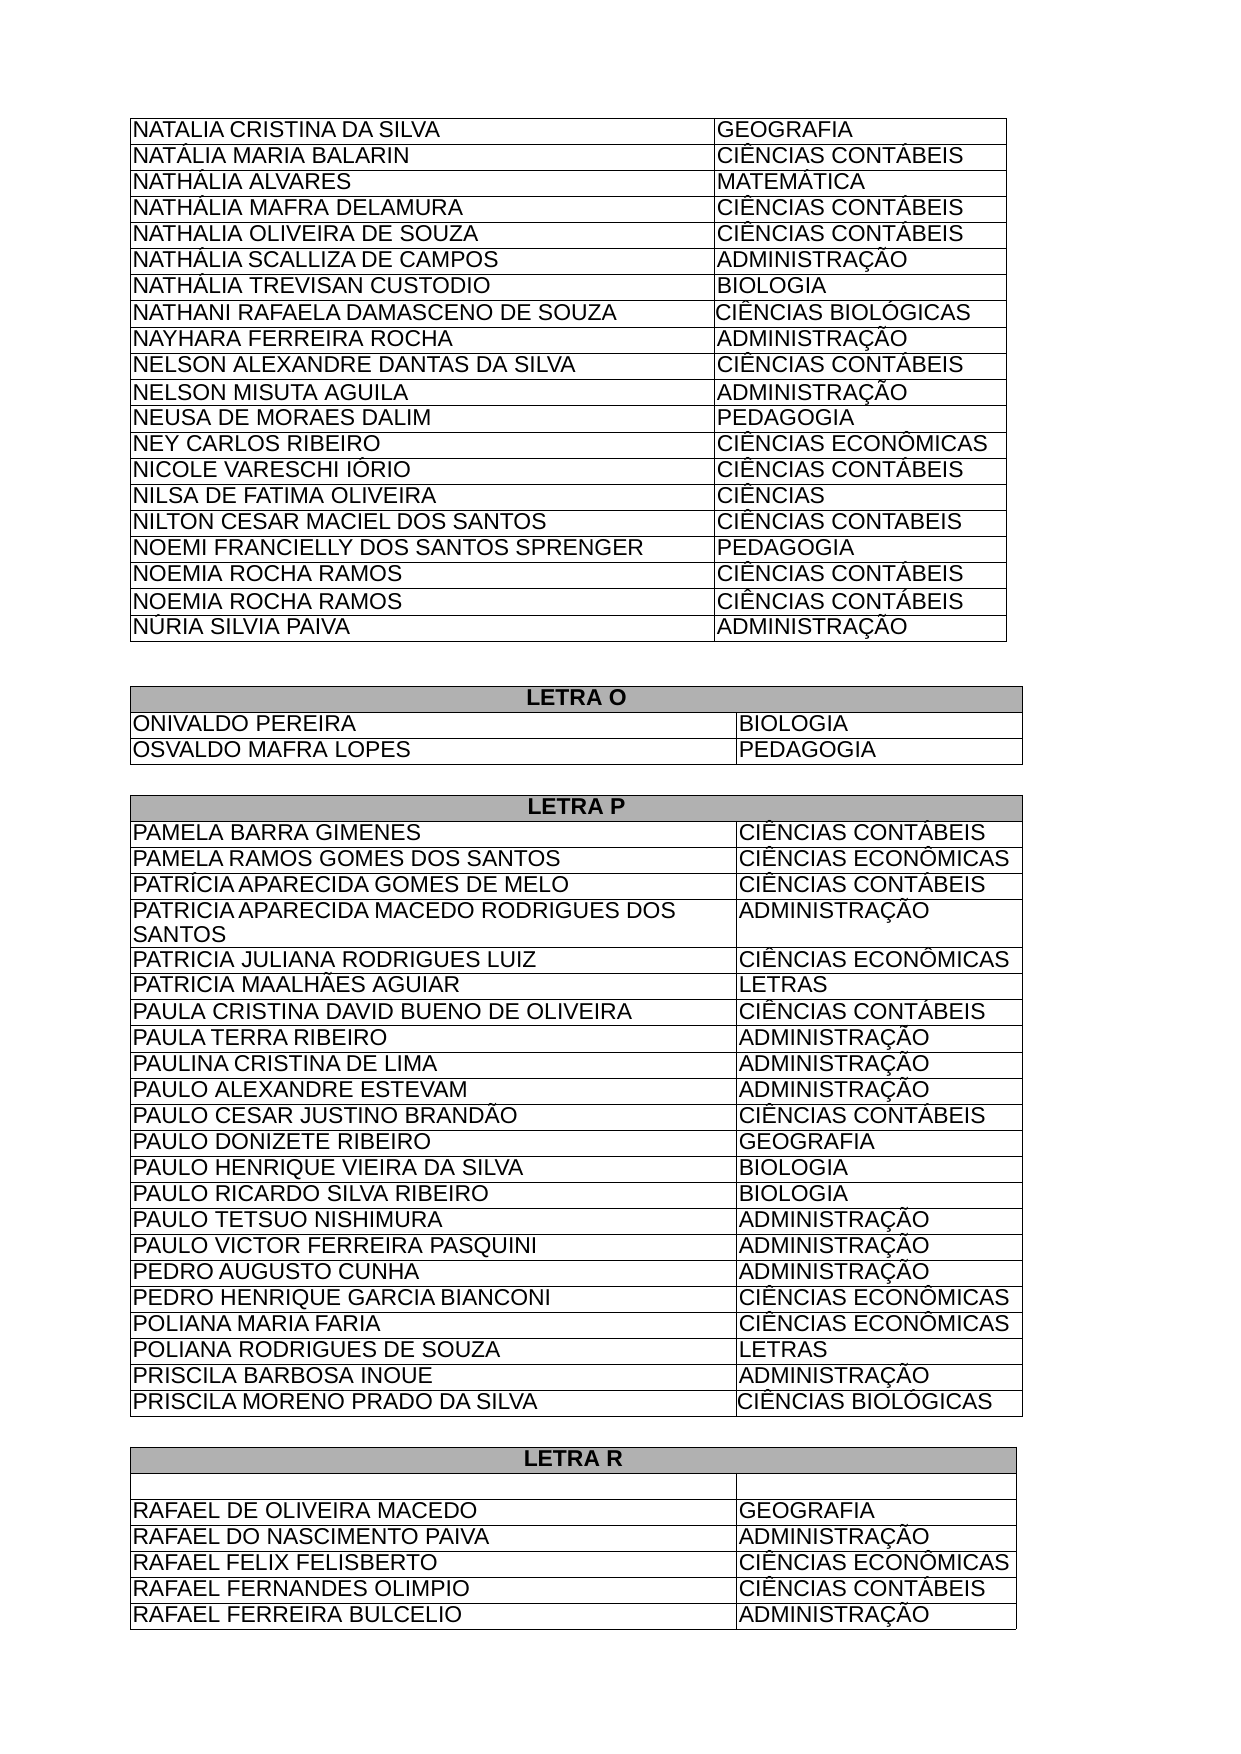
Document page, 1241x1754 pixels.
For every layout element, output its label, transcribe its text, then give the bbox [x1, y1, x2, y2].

table_cell PEDAGOGIA [737, 739, 1022, 764]
table_cell ONIVALDO PEREIRA [131, 713, 736, 738]
table_cell NILTON CESAR MACIEL DOS SANTOS [131, 511, 714, 536]
table_cell NICOLE VARESCHI IÓRIO [131, 459, 714, 483]
table_cell BIOLOGIA [737, 1183, 1022, 1208]
table_cell CIÊNCIAS ECONÔMICAS [737, 948, 1022, 973]
table_cell ADMINISTRAÇÃO [715, 380, 1006, 405]
table_cell NATHALIA OLIVEIRA DE SOUZA [131, 223, 714, 248]
table_cell PAULO DONIZETE RIBEIRO [131, 1131, 736, 1156]
table_cell GEOGRAFIA [737, 1131, 1022, 1156]
table_cell OSVALDO MAFRA LOPES [131, 739, 736, 764]
table_cell GEOGRAFIA [737, 1500, 1016, 1525]
table_cell POLIANA MARIA FARIA [131, 1313, 736, 1338]
table_cell PAULO RICARDO SILVA RIBEIRO [131, 1183, 736, 1208]
table_cell NOEMIA ROCHA RAMOS [131, 589, 714, 614]
table_cell NELSON ALEXANDRE DANTAS DA SILVA [131, 354, 714, 378]
table_cell PAMELA BARRA GIMENES [131, 822, 736, 847]
table_cell CIÊNCIAS CONTÁBEIS [737, 822, 1022, 847]
table_cell CIÊNCIAS ECONÔMICAS [715, 433, 1006, 457]
table_cell CIÊNCIAS CONTÁBEIS [715, 563, 1006, 588]
table_cell PAULO CESAR JUSTINO BRANDÃO [131, 1105, 736, 1129]
table_cell PAULA TERRA RIBEIRO [131, 1026, 736, 1051]
table_cell ADMINISTRAÇÃO [737, 1079, 1022, 1103]
table_cell NATHÁLIA ALVARES [131, 171, 714, 196]
table_cell CIÊNCIAS BIOLÓGICAS [737, 1391, 1022, 1416]
table_cell PRISCILA BARBOSA INOUE [131, 1365, 736, 1390]
table_cell BIOLOGIA [737, 713, 1022, 738]
table_cell CIÊNCIAS ECONÔMICAS [737, 1552, 1016, 1577]
table_cell NEY CARLOS RIBEIRO [131, 433, 714, 457]
table_cell CIÊNCIAS CONTÁBEIS [715, 354, 1006, 378]
table_cell ADMINISTRAÇÃO [737, 1209, 1022, 1234]
table_cell ADMINISTRAÇÃO [737, 1365, 1022, 1390]
table_cell CIÊNCIAS CONTABEIS [715, 511, 1006, 536]
table_cell PAULO ALEXANDRE ESTEVAM [131, 1079, 736, 1103]
table_cell RAFAEL DO NASCIMENTO PAIVA [131, 1526, 736, 1551]
table_cell NATHÁLIA SCALLIZA DE CAMPOS [131, 249, 714, 274]
table_cell CIÊNCIAS ECONÔMICAS [737, 1287, 1022, 1312]
table_cell CIÊNCIAS BIOLÓGICAS [715, 301, 1006, 326]
table_cell NOEMIA ROCHA RAMOS [131, 563, 714, 588]
table_cell ADMINISTRAÇÃO [737, 1235, 1022, 1260]
table_cell PAULO HENRIQUE VIEIRA DA SILVA [131, 1157, 736, 1182]
table_cell PATRICIA APARECIDA MACEDO RODRIGUES DOS SANTOS [131, 900, 736, 947]
table_cell NATHANI RAFAELA DAMASCENO DE SOUZA [131, 301, 714, 326]
table_cell GEOGRAFIA [715, 119, 1006, 144]
table_cell PAULINA CRISTINA DE LIMA [131, 1053, 736, 1077]
table_cell NEUSA DE MORAES DALIM [131, 406, 714, 431]
table_cell CIÊNCIAS CONTÁBEIS [737, 1000, 1022, 1025]
table_cell NÚRIA SILVIA PAIVA [131, 616, 714, 641]
table_cell NELSON MISUTA AGUILA [131, 380, 714, 405]
table_cell PATRICIA MAALHÃES AGUIAR [131, 974, 736, 999]
table_cell LETRAS [737, 974, 1022, 999]
table_cell CIÊNCIAS CONTÁBEIS [715, 459, 1006, 483]
table_cell ADMINISTRAÇÃO [737, 1026, 1022, 1051]
table_cell PEDRO HENRIQUE GARCIA BIANCONI [131, 1287, 736, 1312]
table_cell NATÁLIA MARIA BALARIN [131, 145, 714, 170]
table_cell PAULO TETSUO NISHIMURA [131, 1209, 736, 1234]
table_cell CIÊNCIAS [715, 485, 1006, 509]
table_cell ADMINISTRAÇÃO [737, 900, 1022, 947]
table_cell CIÊNCIAS CONTÁBEIS [715, 589, 1006, 614]
table_cell BIOLOGIA [737, 1157, 1022, 1182]
table_cell BIOLOGIA [715, 275, 1006, 300]
table_cell RAFAEL FERREIRA BULCELIO [131, 1604, 736, 1629]
table_cell POLIANA RODRIGUES DE SOUZA [131, 1339, 736, 1364]
table_cell CIÊNCIAS CONTÁBEIS [715, 145, 1006, 170]
table_cell NATHÁLIA MAFRA DELAMURA [131, 197, 714, 222]
table_cell ADMINISTRAÇÃO [715, 249, 1006, 274]
table_cell ADMINISTRAÇÃO [715, 616, 1006, 641]
table_cell PEDAGOGIA [715, 537, 1006, 562]
table_cell ADMINISTRAÇÃO [737, 1526, 1016, 1551]
table_cell RAFAEL DE OLIVEIRA MACEDO [131, 1500, 736, 1525]
table_cell CIÊNCIAS CONTÁBEIS [715, 223, 1006, 248]
table_cell MATEMÁTICA [715, 171, 1006, 196]
table_cell ADMINISTRAÇÃO [737, 1261, 1022, 1286]
table_cell PEDRO AUGUSTO CUNHA [131, 1261, 736, 1286]
table_cell CIÊNCIAS ECONÔMICAS [737, 1313, 1022, 1338]
table_header LETRA R [131, 1448, 1016, 1473]
table_cell NATHÁLIA TREVISAN CUSTODIO [131, 275, 714, 300]
table_cell CIÊNCIAS CONTÁBEIS [737, 1578, 1016, 1603]
table_cell NOEMI FRANCIELLY DOS SANTOS SPRENGER [131, 537, 714, 562]
table_cell [131, 1474, 736, 1499]
table_cell NAYHARA FERREIRA ROCHA [131, 328, 714, 352]
table_header LETRA O [131, 687, 1022, 712]
table_cell CIÊNCIAS CONTÁBEIS [737, 1105, 1022, 1129]
table_cell NILSA DE FATIMA OLIVEIRA [131, 485, 714, 509]
table_cell ADMINISTRAÇÃO [715, 328, 1006, 352]
table_cell CIÊNCIAS CONTÁBEIS [715, 197, 1006, 222]
table_cell ADMINISTRAÇÃO [737, 1053, 1022, 1077]
table_cell RAFAEL FELIX FELISBERTO [131, 1552, 736, 1577]
table_cell CIÊNCIAS CONTÁBEIS [737, 874, 1022, 899]
table_cell NATALIA CRISTINA DA SILVA [131, 119, 714, 144]
table_cell PATRICIA JULIANA RODRIGUES LUIZ [131, 948, 736, 973]
table_cell ADMINISTRAÇÃO [737, 1604, 1016, 1629]
table_cell [737, 1474, 1016, 1499]
table_cell CIÊNCIAS ECONÔMICAS [737, 848, 1022, 873]
table_cell PEDAGOGIA [715, 406, 1006, 431]
table_header LETRA P [131, 796, 1022, 821]
table_cell PAULA CRISTINA DAVID BUENO DE OLIVEIRA [131, 1000, 736, 1025]
table_cell PAMELA RAMOS GOMES DOS SANTOS [131, 848, 736, 873]
table_cell PATRÍCIA APARECIDA GOMES DE MELO [131, 874, 736, 899]
table_cell PRISCILA MORENO PRADO DA SILVA [131, 1391, 736, 1416]
table_cell LETRAS [737, 1339, 1022, 1364]
table_cell RAFAEL FERNANDES OLIMPIO [131, 1578, 736, 1603]
table_cell PAULO VICTOR FERREIRA PASQUINI [131, 1235, 736, 1260]
